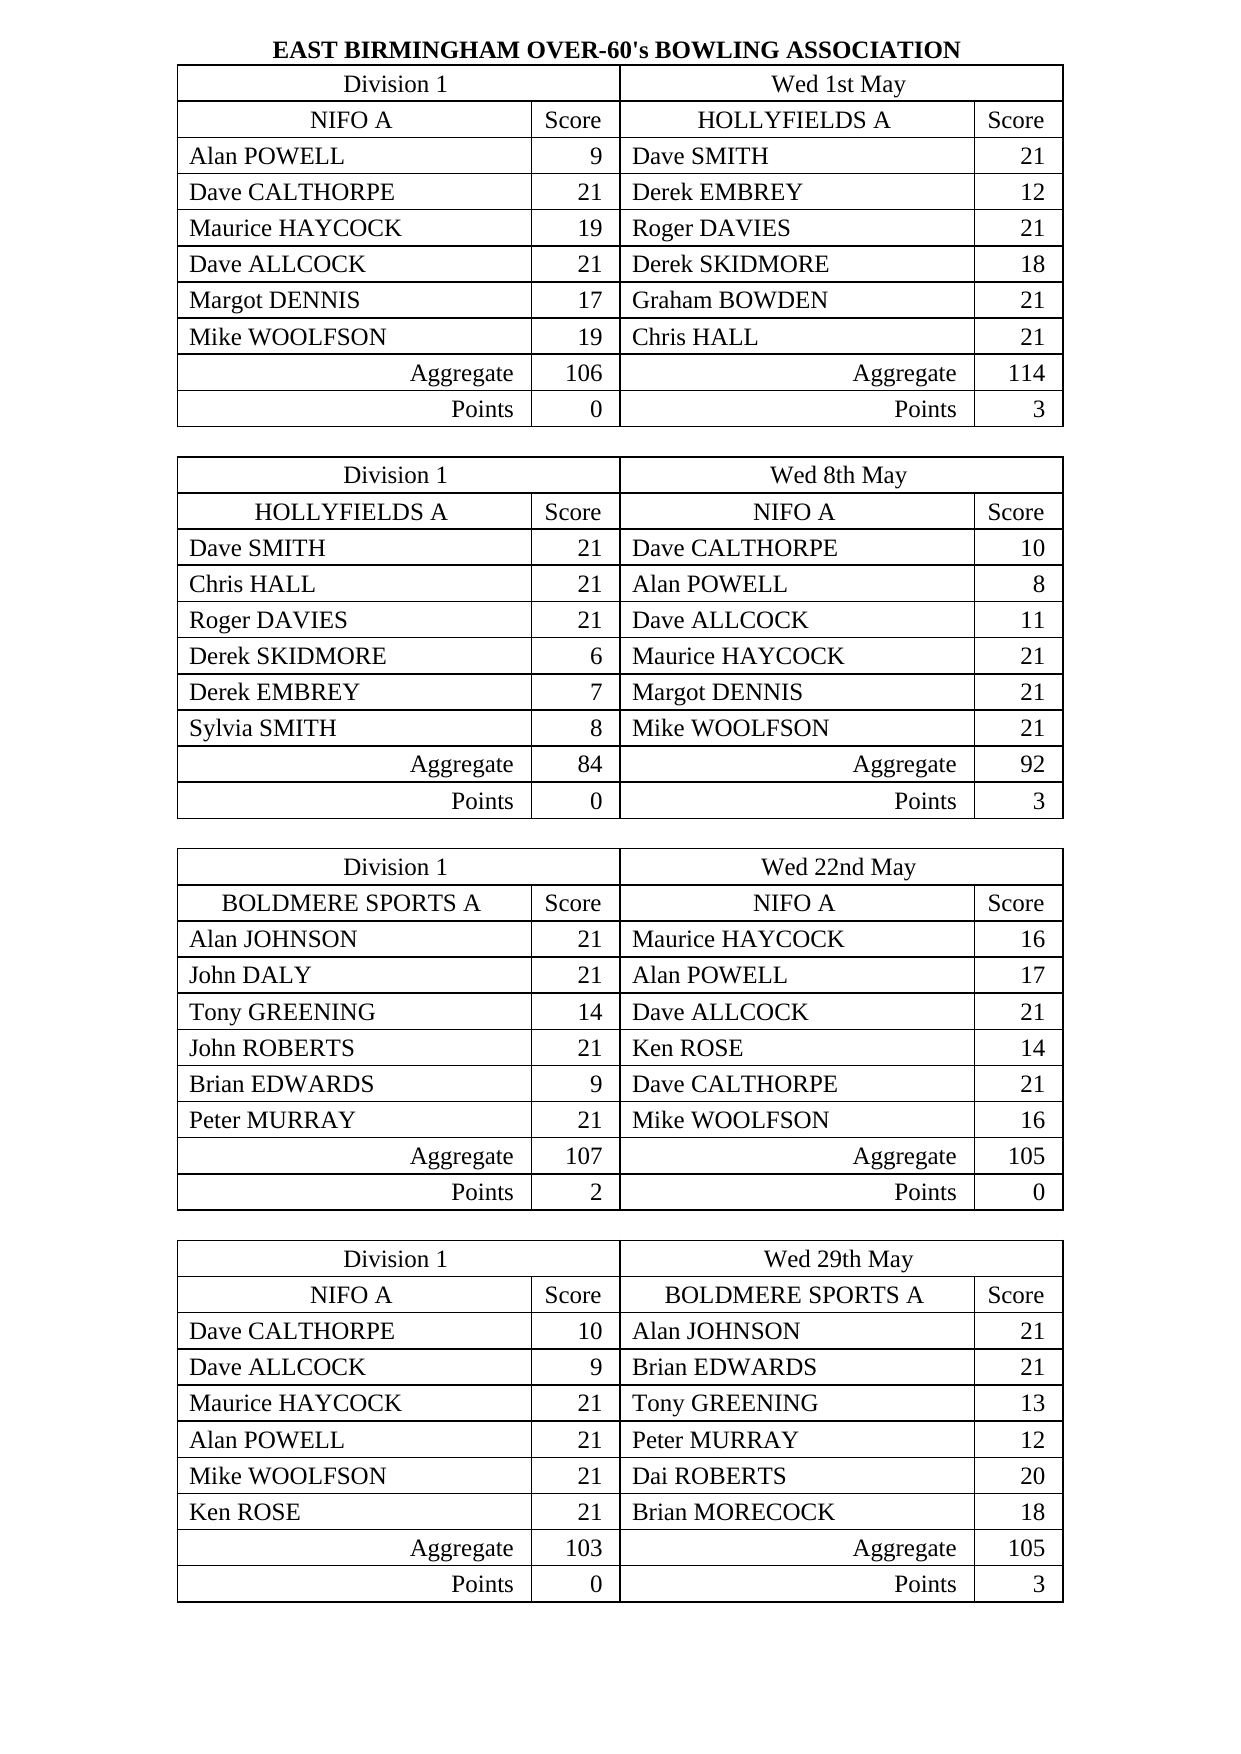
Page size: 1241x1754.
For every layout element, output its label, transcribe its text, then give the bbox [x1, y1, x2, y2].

table_header Division 1 [178, 66, 619, 100]
table_cell Brian EDWARDS [621, 1350, 974, 1384]
table_cell Score [532, 102, 619, 136]
table_cell 21 [975, 1066, 1062, 1101]
table_cell 9 [532, 1066, 619, 1101]
table_cell Brian EDWARDS [178, 1066, 531, 1101]
table_cell 0 [532, 783, 619, 817]
table_cell Mike WOOLFSON [178, 319, 531, 353]
table_cell 21 [532, 1030, 619, 1064]
table_cell 21 [975, 283, 1062, 317]
table_cell 3 [975, 1566, 1062, 1601]
table_cell Points [178, 1175, 531, 1209]
table_cell 84 [532, 747, 619, 781]
table_cell 0 [532, 1566, 619, 1601]
table_cell Score [975, 494, 1062, 528]
table_cell 21 [532, 530, 619, 564]
table_cell Roger DAVIES [621, 210, 974, 245]
table_cell Roger DAVIES [178, 602, 531, 637]
table_cell John DALY [178, 958, 531, 992]
table_cell 18 [975, 1494, 1062, 1529]
table_cell 16 [975, 1102, 1062, 1137]
table_cell Maurice HAYCOCK [178, 1386, 531, 1420]
table_cell Brian MORECOCK [621, 1494, 974, 1529]
table_cell Ken ROSE [178, 1494, 531, 1529]
table_cell 21 [532, 174, 619, 209]
table_cell NIFO A [621, 494, 974, 528]
table_cell 12 [975, 174, 1062, 209]
table_cell 2 [532, 1175, 619, 1209]
table_cell Maurice HAYCOCK [178, 210, 531, 245]
table_cell Sylvia SMITH [178, 711, 531, 745]
table_cell Derek EMBREY [178, 675, 531, 709]
table_cell Margot DENNIS [178, 283, 531, 317]
table_cell Derek SKIDMORE [178, 638, 531, 673]
table_cell 21 [975, 1313, 1062, 1348]
table_cell Alan POWELL [621, 958, 974, 992]
table_cell Dai ROBERTS [621, 1458, 974, 1492]
table_cell 107 [532, 1138, 619, 1173]
table_cell 105 [975, 1138, 1062, 1173]
table_cell Chris HALL [621, 319, 974, 353]
table_header Division 1 [178, 458, 619, 492]
table_cell 8 [975, 566, 1062, 601]
table_cell John ROBERTS [178, 1030, 531, 1064]
table_cell 21 [532, 1102, 619, 1137]
table_header Wed 29th May [621, 1241, 1062, 1276]
table_cell Alan POWELL [621, 566, 974, 601]
table_cell 6 [532, 638, 619, 673]
table_cell 9 [532, 138, 619, 173]
table_cell NIFO A [178, 102, 531, 136]
table_cell 0 [532, 391, 619, 426]
table_cell 105 [975, 1530, 1062, 1565]
table_cell 92 [975, 747, 1062, 781]
table_cell 21 [532, 602, 619, 637]
table_cell Peter MURRAY [178, 1102, 531, 1137]
table_cell 103 [532, 1530, 619, 1565]
table_cell 3 [975, 391, 1062, 426]
table_cell Points [178, 391, 531, 426]
table_cell 114 [975, 355, 1062, 389]
table_cell Dave SMITH [621, 138, 974, 173]
table_cell Points [621, 783, 974, 817]
table_cell 21 [975, 711, 1062, 745]
table_cell Score [532, 1277, 619, 1312]
table_cell Margot DENNIS [621, 675, 974, 709]
table_cell 3 [975, 783, 1062, 817]
table_cell Dave CALTHORPE [621, 1066, 974, 1101]
table_cell 21 [532, 247, 619, 281]
table_header Division 1 [178, 849, 619, 884]
table_cell Points [621, 1175, 974, 1209]
table_cell Ken ROSE [621, 1030, 974, 1064]
table_cell Aggregate [178, 747, 531, 781]
table_cell 9 [532, 1350, 619, 1384]
table_cell 7 [532, 675, 619, 709]
table_cell 0 [975, 1175, 1062, 1209]
table_header Wed 22nd May [621, 849, 1062, 884]
table_cell BOLDMERE SPORTS A [178, 886, 531, 920]
table_cell Aggregate [178, 355, 531, 389]
table_cell Alan JOHNSON [178, 922, 531, 956]
table_header Division 1 [178, 1241, 619, 1276]
table_header Wed 1st May [621, 66, 1062, 100]
table_cell Derek EMBREY [621, 174, 974, 209]
table_cell Alan POWELL [178, 1422, 531, 1456]
table_cell 13 [975, 1386, 1062, 1420]
table_cell 16 [975, 922, 1062, 956]
table_cell 21 [532, 1422, 619, 1456]
table_cell Chris HALL [178, 566, 531, 601]
table_cell NIFO A [178, 1277, 531, 1312]
table_cell 10 [532, 1313, 619, 1348]
table_cell 21 [532, 1458, 619, 1492]
table_cell 21 [975, 210, 1062, 245]
table_header Wed 8th May [621, 458, 1062, 492]
table_cell 106 [532, 355, 619, 389]
table_cell Peter MURRAY [621, 1422, 974, 1456]
table_cell 21 [975, 1350, 1062, 1384]
table_cell 17 [532, 283, 619, 317]
table_cell Score [532, 494, 619, 528]
table_cell Maurice HAYCOCK [621, 922, 974, 956]
table_cell Dave CALTHORPE [621, 530, 974, 564]
table_cell 8 [532, 711, 619, 745]
table_cell 21 [975, 138, 1062, 173]
table_cell Dave ALLCOCK [178, 247, 531, 281]
table_cell 18 [975, 247, 1062, 281]
table_cell Dave CALTHORPE [178, 174, 531, 209]
table_cell 21 [532, 1494, 619, 1529]
table_cell Points [178, 783, 531, 817]
table_cell Points [621, 1566, 974, 1601]
table_cell Aggregate [178, 1138, 531, 1173]
table_cell 21 [975, 638, 1062, 673]
table_cell Aggregate [621, 1138, 974, 1173]
table_cell 20 [975, 1458, 1062, 1492]
table_cell 12 [975, 1422, 1062, 1456]
table_cell Maurice HAYCOCK [621, 638, 974, 673]
table_cell Derek SKIDMORE [621, 247, 974, 281]
table_cell Tony GREENING [178, 994, 531, 1028]
table_cell 17 [975, 958, 1062, 992]
table_cell NIFO A [621, 886, 974, 920]
table_cell 19 [532, 319, 619, 353]
table_cell Points [178, 1566, 531, 1601]
table_cell HOLLYFIELDS A [621, 102, 974, 136]
table_cell Score [532, 886, 619, 920]
table_cell 21 [532, 922, 619, 956]
table_cell Aggregate [621, 747, 974, 781]
table_cell Dave ALLCOCK [621, 994, 974, 1028]
table_cell 21 [532, 1386, 619, 1420]
table_cell 21 [975, 675, 1062, 709]
table_cell 14 [532, 994, 619, 1028]
table_cell Alan POWELL [178, 138, 531, 173]
table_cell 21 [975, 319, 1062, 353]
table_cell Tony GREENING [621, 1386, 974, 1420]
table_cell BOLDMERE SPORTS A [621, 1277, 974, 1312]
table_cell Aggregate [178, 1530, 531, 1565]
table_cell 14 [975, 1030, 1062, 1064]
table_cell 19 [532, 210, 619, 245]
table_cell 21 [532, 566, 619, 601]
table_cell Alan JOHNSON [621, 1313, 974, 1348]
table_cell Dave CALTHORPE [178, 1313, 531, 1348]
table_cell Score [975, 886, 1062, 920]
table_cell Score [975, 1277, 1062, 1312]
table_cell Dave ALLCOCK [621, 602, 974, 637]
table_cell Dave SMITH [178, 530, 531, 564]
table_cell Mike WOOLFSON [178, 1458, 531, 1492]
table_cell Aggregate [621, 1530, 974, 1565]
table_cell HOLLYFIELDS A [178, 494, 531, 528]
table_cell Aggregate [621, 355, 974, 389]
table_cell 11 [975, 602, 1062, 637]
table_cell Score [975, 102, 1062, 136]
table_cell 10 [975, 530, 1062, 564]
table_cell Dave ALLCOCK [178, 1350, 531, 1384]
table_cell Mike WOOLFSON [621, 1102, 974, 1137]
table_cell 21 [532, 958, 619, 992]
table_cell 21 [975, 994, 1062, 1028]
table_cell Mike WOOLFSON [621, 711, 974, 745]
table_cell Points [621, 391, 974, 426]
table_cell Graham BOWDEN [621, 283, 974, 317]
